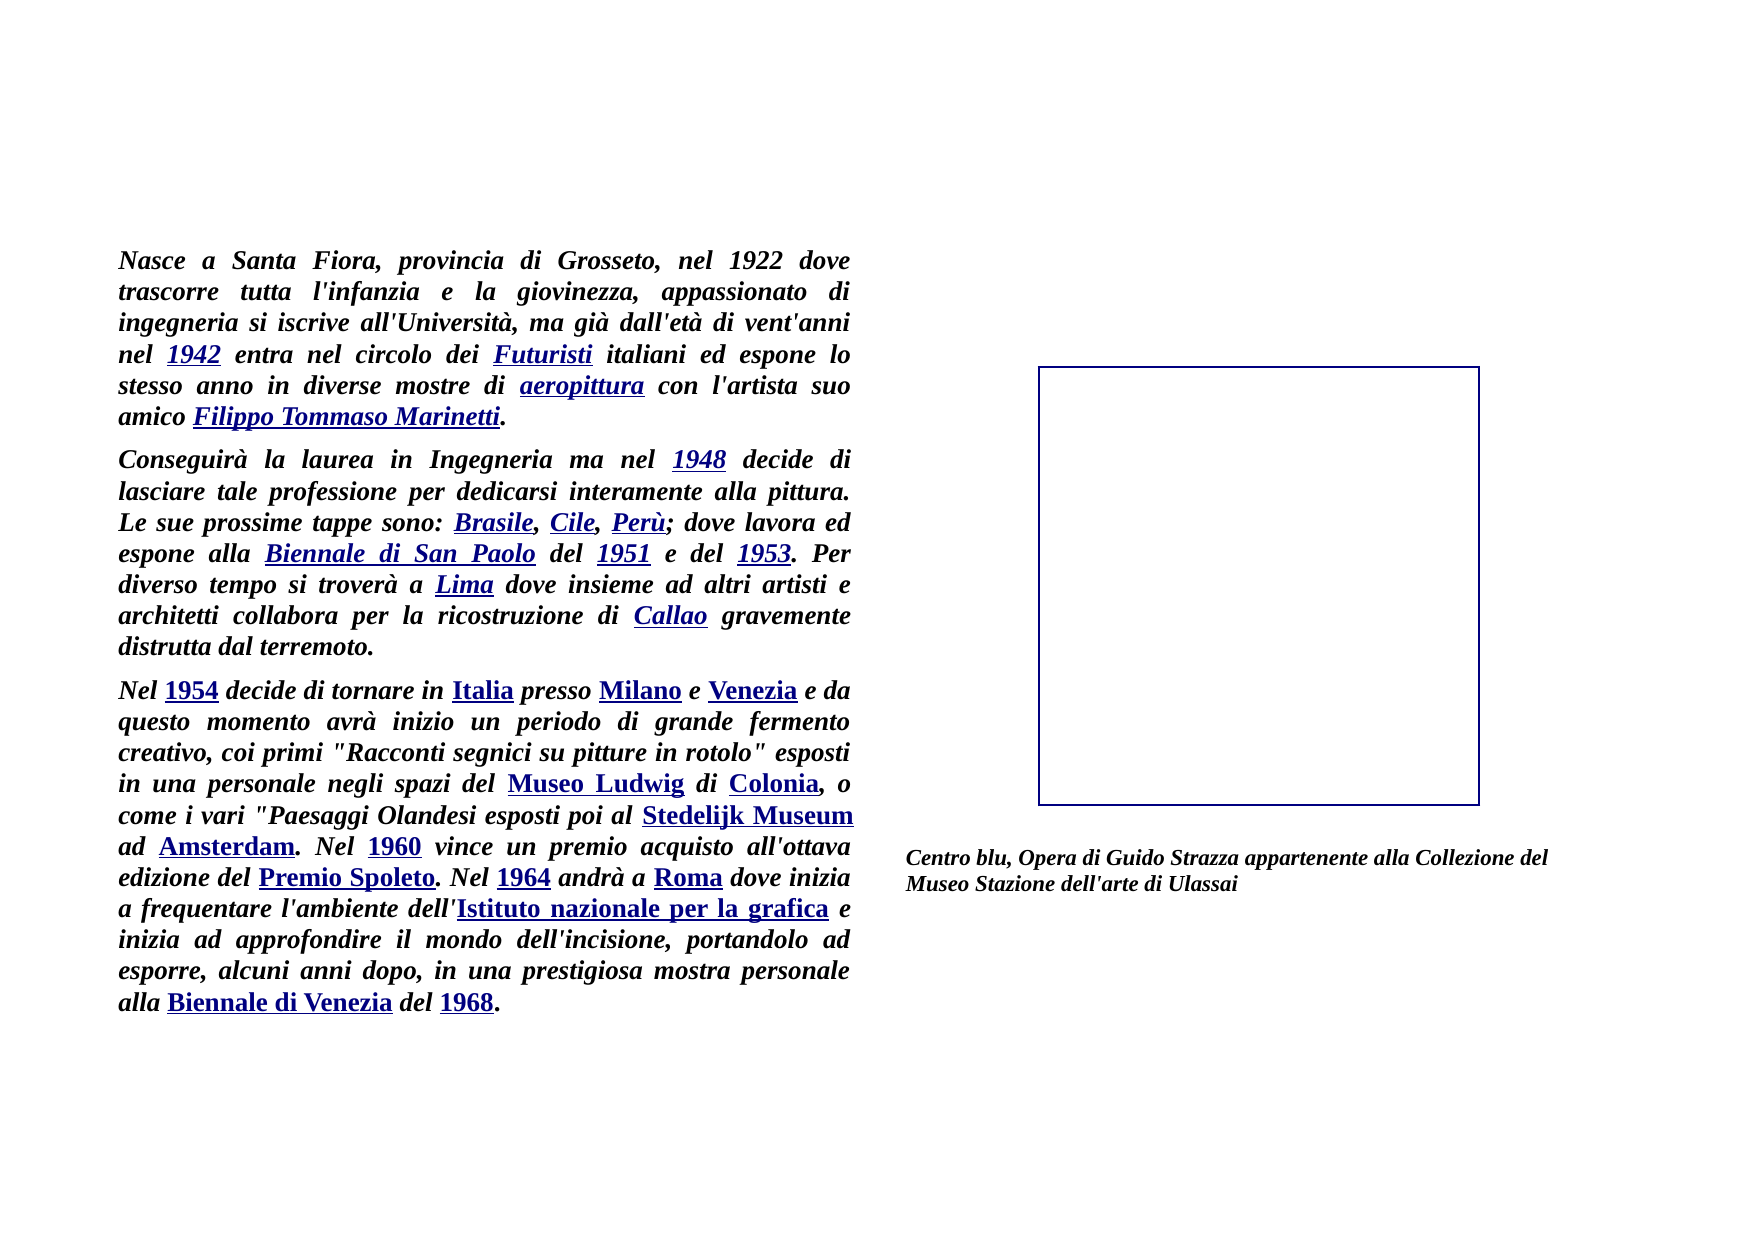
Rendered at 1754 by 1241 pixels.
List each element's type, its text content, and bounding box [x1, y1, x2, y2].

subtitle Centro blu, Opera di Guido Strazza appartenente alla Collezione del Museo Stazione dell'arte di Ulassai [906, 844, 1612, 897]
text Nel 1954 decide di tornare in Italia presso Milano e Venezia e da questo momento avrà inizio un periodo di grande fermento creativo, coi primi "Racconti segnici su pitture in rotolo" esposti in una personale negli spazi del Museo Ludwig di Colonia, o come i vari "Paesaggi Olandesi esposti poi al Stedelijk Museum ad Amsterdam. Nel 1960 vince un premio acquisto all'ottava edizione del Premio Spoleto. Nel 1964 andrà a Roma dove inizia a frequentare l'ambiente dell'Istituto nazionale per la grafica e inizia ad approfondire il mondo dell'incisione, portandolo ad esporre, alcuni anni dopo, in una prestigiosa mostra personale alla Biennale di Venezia del 1968. [118, 674, 853, 1017]
text Nasce a Santa Fiora, provincia di Grosseto, nel 1922 dove trascorre tutta l'infanzia e la giovinezza, appassionato di ingegneria si iscrive all'Università, ma già dall'età di vent'anni nel 1942 entra nel circolo dei Futuristi italiani ed espone lo stesso anno in diverse mostre di aeropittura con l'artista suo amico Filippo Tommaso Marinetti. [118, 244, 853, 431]
text Conseguirà la laurea in Ingegneria ma nel 1948 decide di lasciare tale professione per dedicarsi interamente alla pittura. Le sue prossime tappe sono: Brasile, Cile, Perù; dove lavora ed espone alla Biennale di San Paolo del 1951 e del 1953. Per diverso tempo si troverà a Lima dove insieme ad altri artisti e architetti collabora per la ricostruzione di Callao gravemente distrutta dal terremoto. [118, 444, 853, 662]
